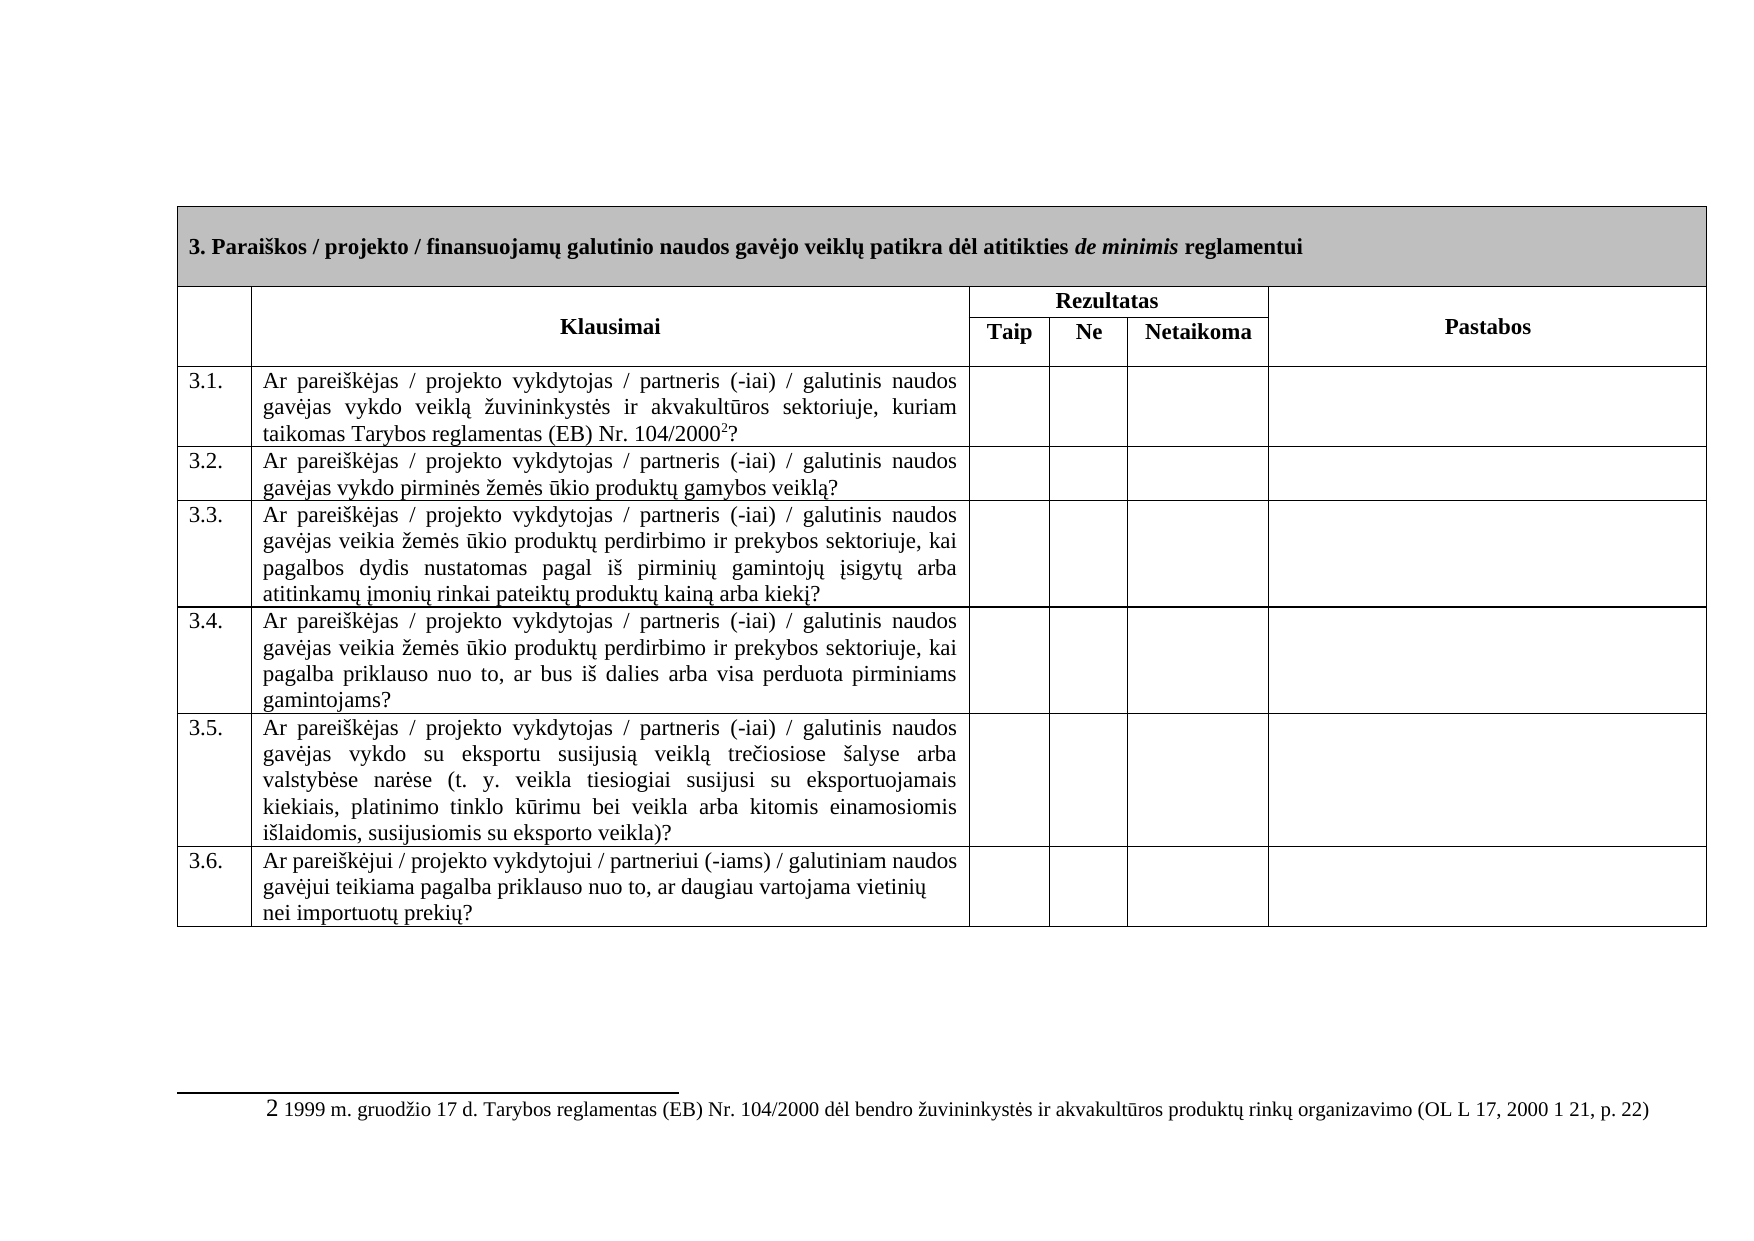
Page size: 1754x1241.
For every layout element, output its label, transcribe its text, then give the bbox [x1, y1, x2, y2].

table_cell Ne [1050, 318, 1127, 366]
table_cell [1269, 447, 1706, 500]
table_cell [1050, 367, 1127, 446]
table_cell [1128, 608, 1268, 713]
table_cell Ar pareiškėjas / projekto vykdytojas / partneris (-iai) / galutinis naudos gavėjas vykdo pirminės žemės ūkio produktų gamybos veiklą? [252, 447, 969, 500]
table_cell [1269, 714, 1706, 846]
table_cell [1050, 447, 1127, 500]
table_cell [970, 847, 1049, 926]
table_cell 3.5. [178, 714, 251, 846]
table_cell Klausimai [252, 287, 969, 366]
table_cell [1050, 847, 1127, 926]
table_cell Pastabos [1269, 287, 1706, 366]
table_cell N [178, 287, 251, 366]
table_cell [1050, 608, 1127, 713]
table_cell [1128, 447, 1268, 500]
table_header 3. Paraiškos / projekto / finansuojamų galutinio naudos gavėjo veiklų patikra dėl atitikties de minimis reglamentui [178, 207, 1706, 286]
table_cell [970, 367, 1049, 446]
table_cell [1269, 847, 1706, 926]
table_cell [970, 608, 1049, 713]
table_cell [1128, 501, 1268, 606]
table_cell Ar pareiškėjui / projekto vykdytojui / partneriui (-iams) / galutiniam naudos gavėjui teikiama pagalba priklauso nuo to, ar daugiau vartojama vietinių nei importuotų prekių? [252, 847, 969, 926]
table_cell [970, 501, 1049, 606]
table_cell [1128, 847, 1268, 926]
table_cell Ar pareiškėjas / projekto vykdytojas / partneris (-iai) / galutinis naudos gavėjas vykdo veiklą žuvininkystės ir akvakultūros sektoriuje, kuriam taikomas Tarybos reglamentas (EB) Nr. 104/2000? [252, 367, 969, 446]
table_cell Netaikoma [1128, 318, 1268, 366]
table_cell [1128, 367, 1268, 446]
table_cell Ar pareiškėjas / projekto vykdytojas / partneris (-iai) / galutinis naudos gavėjas vykdo su eksportu susijusią veiklą trečiosiose šalyse arba valstybėse narėse (t. y. veikla tiesiogiai susijusi su eksportuojamais kiekiais, platinimo tinklo kūrimu bei veikla arba kitomis einamosiomis išlaidomis, susijusiomis su eksporto veikla)? [252, 714, 969, 846]
table_cell 3.1. [178, 367, 251, 446]
table_cell [1050, 714, 1127, 846]
table_cell 3.3. [178, 501, 251, 606]
table_cell [1269, 501, 1706, 606]
table_cell [970, 447, 1049, 500]
table_cell [970, 714, 1049, 846]
table_cell Ar pareiškėjas / projekto vykdytojas / partneris (-iai) / galutinis naudos gavėjas veikia žemės ūkio produktų perdirbimo ir prekybos sektoriuje, kai pagalbos dydis nustatomas pagal iš pirminių gamintojų įsigytų arba atitinkamų įmonių rinkai pateiktų produktų kainą arba kiekį? [252, 501, 969, 606]
table_cell Ar pareiškėjas / projekto vykdytojas / partneris (-iai) / galutinis naudos gavėjas veikia žemės ūkio produktų perdirbimo ir prekybos sektoriuje, kai pagalba priklauso nuo to, ar bus iš dalies arba visa perduota pirminiams gamintojams? [252, 608, 969, 713]
table_cell [1269, 367, 1706, 446]
table_cell 3.2. [178, 447, 251, 500]
table_cell [1269, 608, 1706, 713]
table_cell Taip [970, 318, 1049, 366]
table_cell 3.6. [178, 847, 251, 926]
table_cell [1050, 501, 1127, 606]
table_cell [1128, 714, 1268, 846]
table_cell 3.4. [178, 608, 251, 713]
table_cell Rezultatas [970, 287, 1268, 317]
